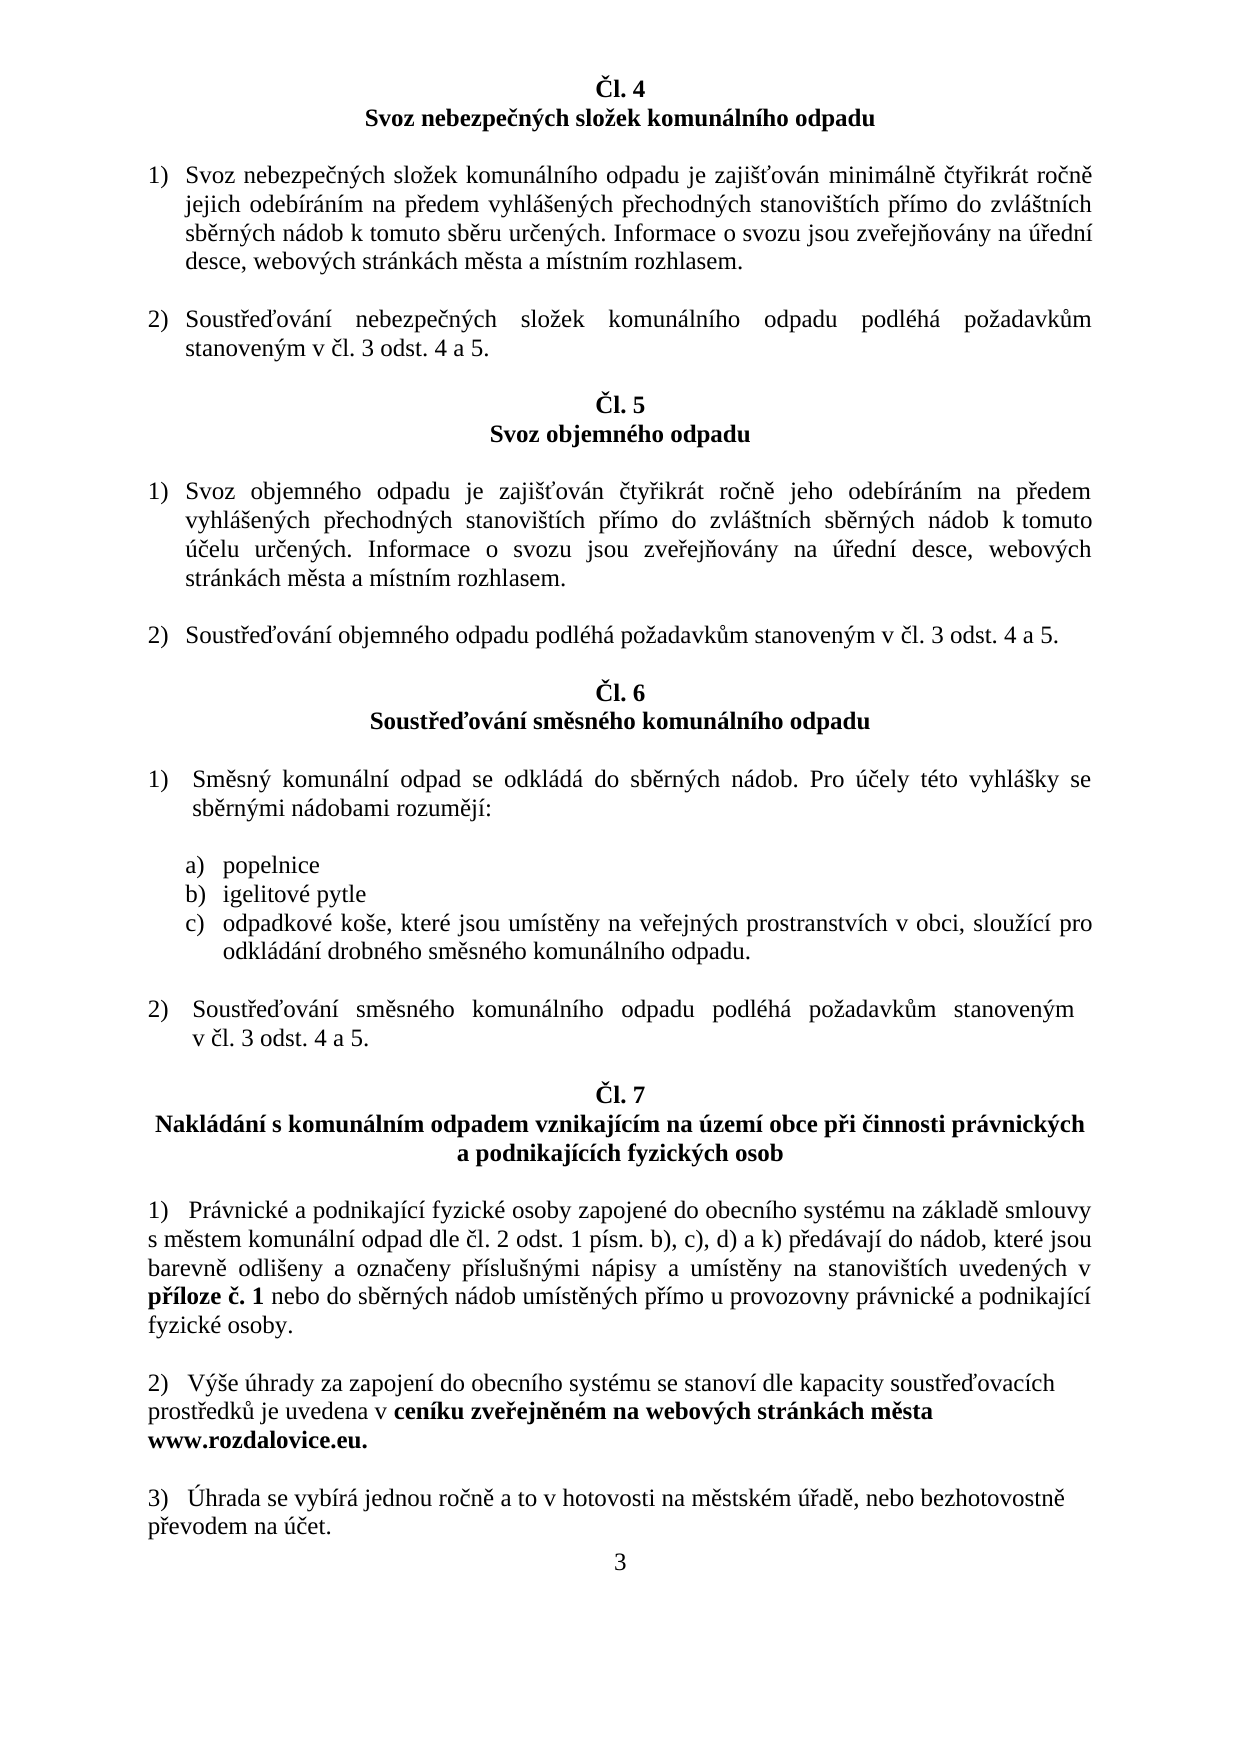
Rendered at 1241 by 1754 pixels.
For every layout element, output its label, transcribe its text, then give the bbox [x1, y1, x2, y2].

text Soustřeďování směsného komunálního odpadu [148, 706, 1092, 735]
text Čl. 6 [148, 678, 1092, 706]
text Čl. 7 [148, 1080, 1092, 1109]
list Soustřeďování nebezpečných složek komunálního odpadu podléhá požadavkům stanoveným v čl. 3 odst. 4 a 5. [148, 304, 1092, 361]
text 2) Výše úhrady za zapojení do obecního systému se stanoví dle kapacity soustřeďovacích prostředků je uvedena v ceníku zveřejněném na webových stránkách města www.rozdalovice.eu. [148, 1368, 1092, 1454]
list Směsný komunální odpad se odkládá do sběrných nádob. Pro účely této vyhlášky se sběrnými nádobami rozumějí: [148, 764, 1092, 821]
text 3) Úhrada se vybírá jednou ročně a to v hotovosti na městském úřadě, nebo bezhotovostně převodem na účet. [148, 1483, 1092, 1540]
list Soustřeďování objemného odpadu podléhá požadavkům stanoveným v čl. 3 odst. 4 a 5. [148, 620, 1092, 649]
list odpadkové koše, které jsou umístěny na veřejných prostranstvích v obci, sloužící pro odkládání drobného směsného komunálního odpadu. [185, 908, 1092, 965]
text 1) Právnické a podnikající fyzické osoby zapojené do obecního systému na základě smlouvy s městem komunální odpad dle čl. 2 odst. 1 písm. b), c), d) a k) předávají do nádob, které jsou barevně odlišeny a označeny příslušnými nápisy a umístěny na stanovištích uvedených v příloze č. 1 nebo do sběrných nádob umístěných přímo u provozovny právnické a podnikající fyzické osoby. [148, 1195, 1092, 1339]
list Svoz nebezpečných složek komunálního odpadu je zajišťován minimálně čtyřikrát ročně jejich odebíráním na předem vyhlášených přechodných stanovištích přímo do zvláštních sběrných nádob k tomuto sběru určených. Informace o svozu jsou zveřejňovány na úřední desce, webových stránkách města a místním rozhlasem. [148, 160, 1092, 275]
subtitle Čl. 4 [148, 74, 1092, 103]
subtitle Nakládání s komunálním odpadem vznikajícím na území obce při činnosti právnických a podnikajících fyzických osob [148, 1109, 1092, 1166]
list Svoz objemného odpadu je zajišťován čtyřikrát ročně jeho odebíráním na předem vyhlášených přechodných stanovištích přímo do zvláštních sběrných nádob k tomuto účelu určených. Informace o svozu jsou zveřejňovány na úřední desce, webových stránkách města a místním rozhlasem. [148, 476, 1092, 591]
list igelitové pytle [185, 879, 1092, 908]
list popelnice [185, 850, 1092, 879]
list Soustřeďování směsného komunálního odpadu podléhá požadavkům stanoveným v čl. 3 odst. 4 a 5. [148, 994, 1092, 1051]
text Svoz objemného odpadu [148, 419, 1092, 448]
text Čl. 5 [148, 390, 1092, 419]
subtitle Svoz nebezpečných složek komunálního odpadu [148, 103, 1092, 131]
